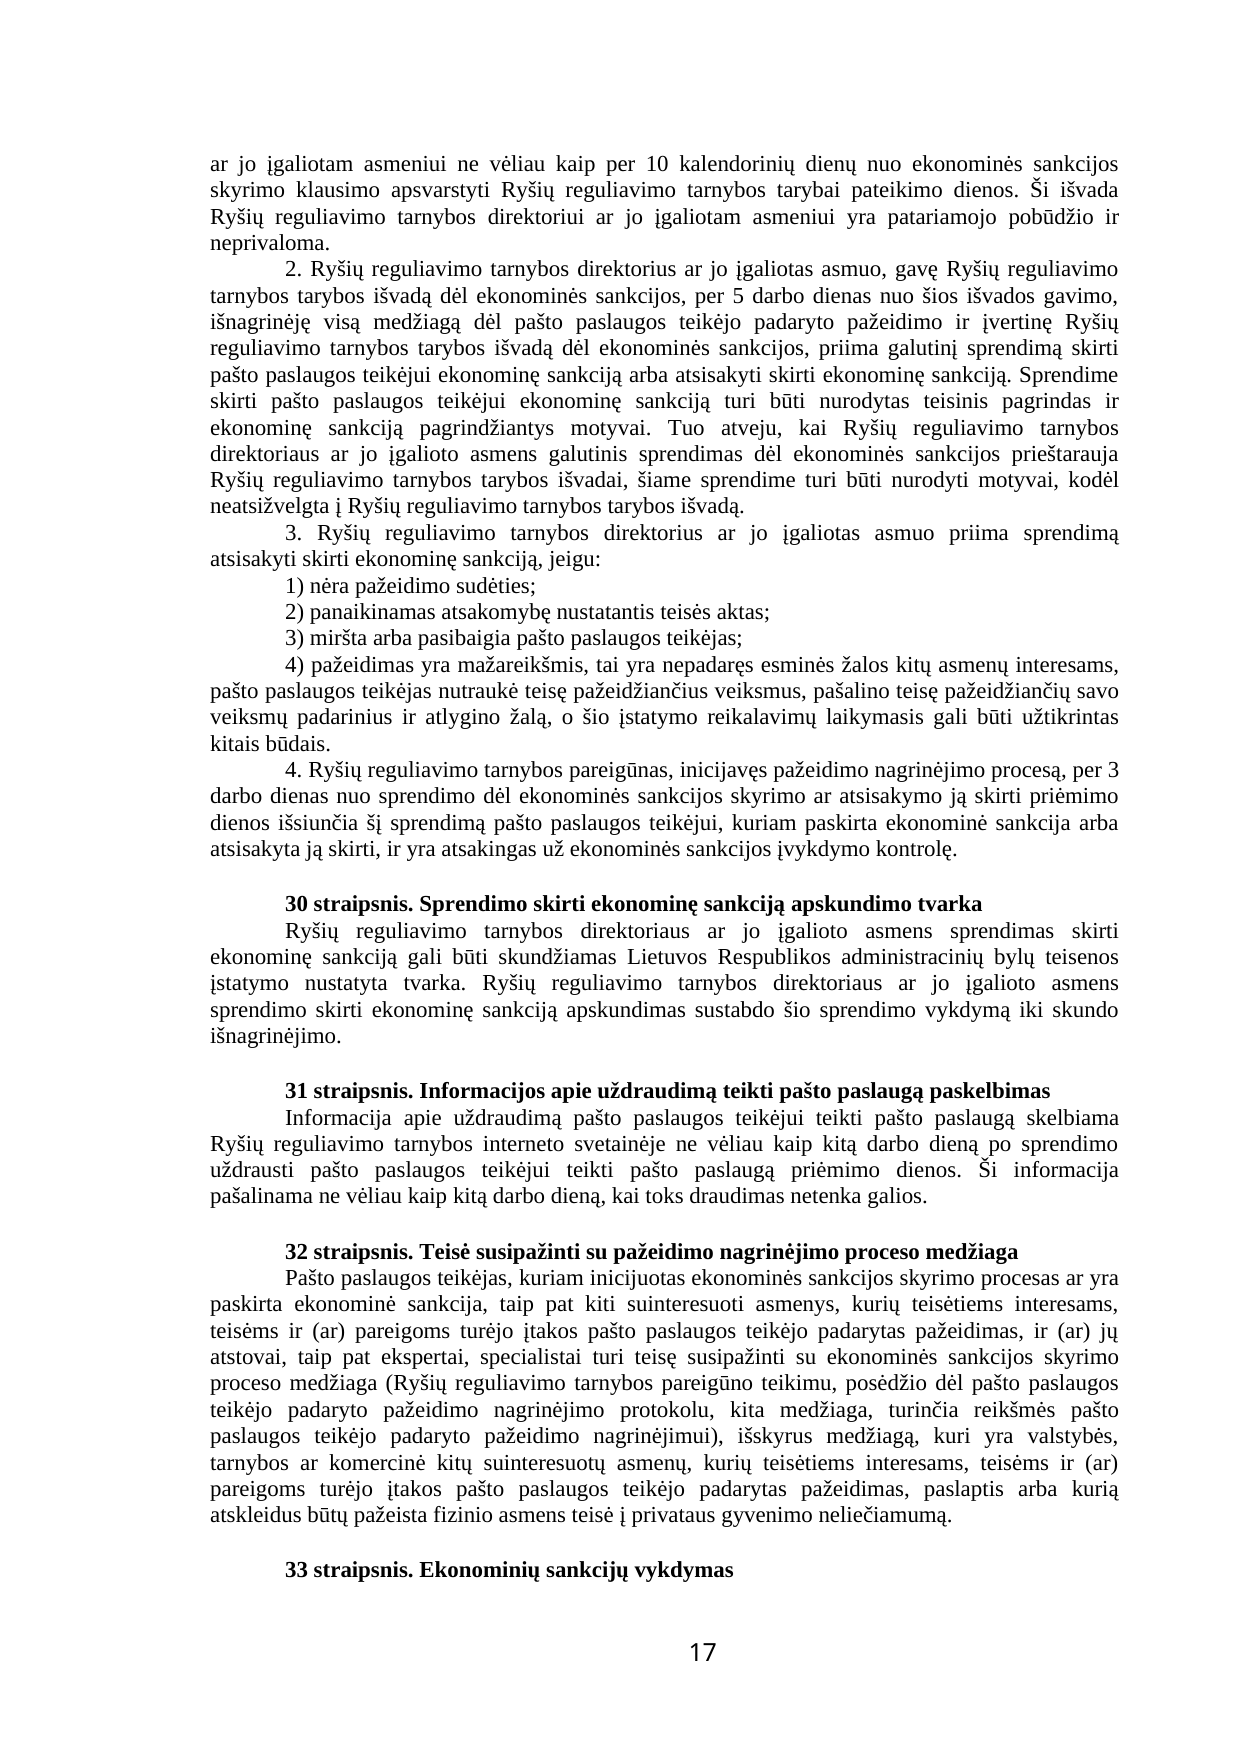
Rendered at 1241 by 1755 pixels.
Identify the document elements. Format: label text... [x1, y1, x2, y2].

text 32 straipsnis. Teisė susipažinti su pažeidimo nagrinėjimo proceso medžiaga [210, 1238, 1120, 1264]
text 30 straipsnis. Sprendimo skirti ekonominę sankciją apskundimo tvarka [210, 890, 1120, 917]
text 4) pažeidimas yra mažareikšmis, tai yra nepadaręs esminės žalos kitų asmenų interesams, pašto paslaugos teikėjas nutraukė teisę pažeidžiančius veiksmus, pašalino teisę pažeidžiančių savo veiksmų padarinius ir atlygino žalą, o šio įstatymo reikalavimų laikymasis gali būti užtikrintas kitais būdais. [210, 651, 1120, 756]
text 2. Ryšių reguliavimo tarnybos direktorius ar jo įgaliotas asmuo, gavę Ryšių reguliavimo tarnybos tarybos išvadą dėl ekonominės sankcijos, per 5 darbo dienas nuo šios išvados gavimo, išnagrinėję visą medžiagą dėl pašto paslaugos teikėjo padaryto pažeidimo ir įvertinę Ryšių reguliavimo tarnybos tarybos išvadą dėl ekonominės sankcijos, priima galutinį sprendimą skirti pašto paslaugos teikėjui ekonominę sankciją arba atsisakyti skirti ekonominę sankciją. Sprendime skirti pašto paslaugos teikėjui ekonominę sankciją turi būti nurodytas teisinis pagrindas ir ekonominę sankciją pagrindžiantys motyvai. Tuo atveju, kai Ryšių reguliavimo tarnybos direktoriaus ar jo įgalioto asmens galutinis sprendimas dėl ekonominės sankcijos prieštarauja Ryšių reguliavimo tarnybos tarybos išvadai, šiame sprendime turi būti nurodyti motyvai, kodėl neatsižvelgta į Ryšių reguliavimo tarnybos tarybos išvadą. [210, 255, 1120, 519]
text 33 straipsnis. Ekonominių sankcijų vykdymas [210, 1556, 1120, 1583]
text Ryšių reguliavimo tarnybos direktoriaus ar jo įgalioto asmens sprendimas skirti ekonominę sankciją gali būti skundžiamas Lietuvos Respublikos administracinių bylų teisenos įstatymo nustatyta tvarka. Ryšių reguliavimo tarnybos direktoriaus ar jo įgalioto asmens sprendimo skirti ekonominę sankciją apskundimas sustabdo šio sprendimo vykdymą iki skundo išnagrinėjimo. [210, 917, 1120, 1048]
text 4. Ryšių reguliavimo tarnybos pareigūnas, inicijavęs pažeidimo nagrinėjimo procesą, per 3 darbo dienas nuo sprendimo dėl ekonominės sankcijos skyrimo ar atsisakymo ją skirti priėmimo dienos išsiunčia šį sprendimą pašto paslaugos teikėjui, kuriam paskirta ekonominė sankcija arba atsisakyta ją skirti, ir yra atsakingas už ekonominės sankcijos įvykdymo kontrolę. [210, 756, 1120, 862]
text 31 straipsnis. Informacijos apie uždraudimą teikti pašto paslaugą paskelbimas [285, 1077, 1120, 1103]
text 3. Ryšių reguliavimo tarnybos direktorius ar jo įgaliotas asmuo priima sprendimą atsisakyti skirti ekonominę sankciją, jeigu: [210, 519, 1120, 572]
text ar jo įgaliotam asmeniui ne vėliau kaip per 10 kalendorinių dienų nuo ekonominės sankcijos skyrimo klausimo apsvarstyti Ryšių reguliavimo tarnybos tarybai pateikimo dienos. Ši išvada Ryšių reguliavimo tarnybos direktoriui ar jo įgaliotam asmeniui yra patariamojo pobūdžio ir neprivaloma. [210, 150, 1120, 255]
text Informacija apie uždraudimą pašto paslaugos teikėjui teikti pašto paslaugą skelbiama Ryšių reguliavimo tarnybos interneto svetainėje ne vėliau kaip kitą darbo dieną po sprendimo uždrausti pašto paslaugos teikėjui teikti pašto paslaugą priėmimo dienos. Ši informacija pašalinama ne vėliau kaip kitą darbo dieną, kai toks draudimas netenka galios. [210, 1103, 1120, 1209]
text 3) miršta arba pasibaigia pašto paslaugos teikėjas; [210, 624, 1120, 651]
text 2) panaikinamas atsakomybę nustatantis teisės aktas; [210, 598, 1120, 624]
text Pašto paslaugos teikėjas, kuriam inicijuotas ekonominės sankcijos skyrimo procesas ar yra paskirta ekonominė sankcija, taip pat kiti suinteresuoti asmenys, kurių teisėtiems interesams, teisėms ir (ar) pareigoms turėjo įtakos pašto paslaugos teikėjo padarytas pažeidimas, ir (ar) jų atstovai, taip pat ekspertai, specialistai turi teisę susipažinti su ekonominės sankcijos skyrimo proceso medžiaga (Ryšių reguliavimo tarnybos pareigūno teikimu, posėdžio dėl pašto paslaugos teikėjo padaryto pažeidimo nagrinėjimo protokolu, kita medžiaga, turinčia reikšmės pašto paslaugos teikėjo padaryto pažeidimo nagrinėjimui), išskyrus medžiagą, kuri yra valstybės, tarnybos ar komercinė kitų suinteresuotų asmenų, kurių teisėtiems interesams, teisėms ir (ar) pareigoms turėjo įtakos pašto paslaugos teikėjo padarytas pažeidimas, paslaptis arba kurią atskleidus būtų pažeista fizinio asmens teisė į privataus gyvenimo neliečiamumą. [210, 1264, 1120, 1528]
text 1) nėra pažeidimo sudėties; [210, 572, 1120, 598]
